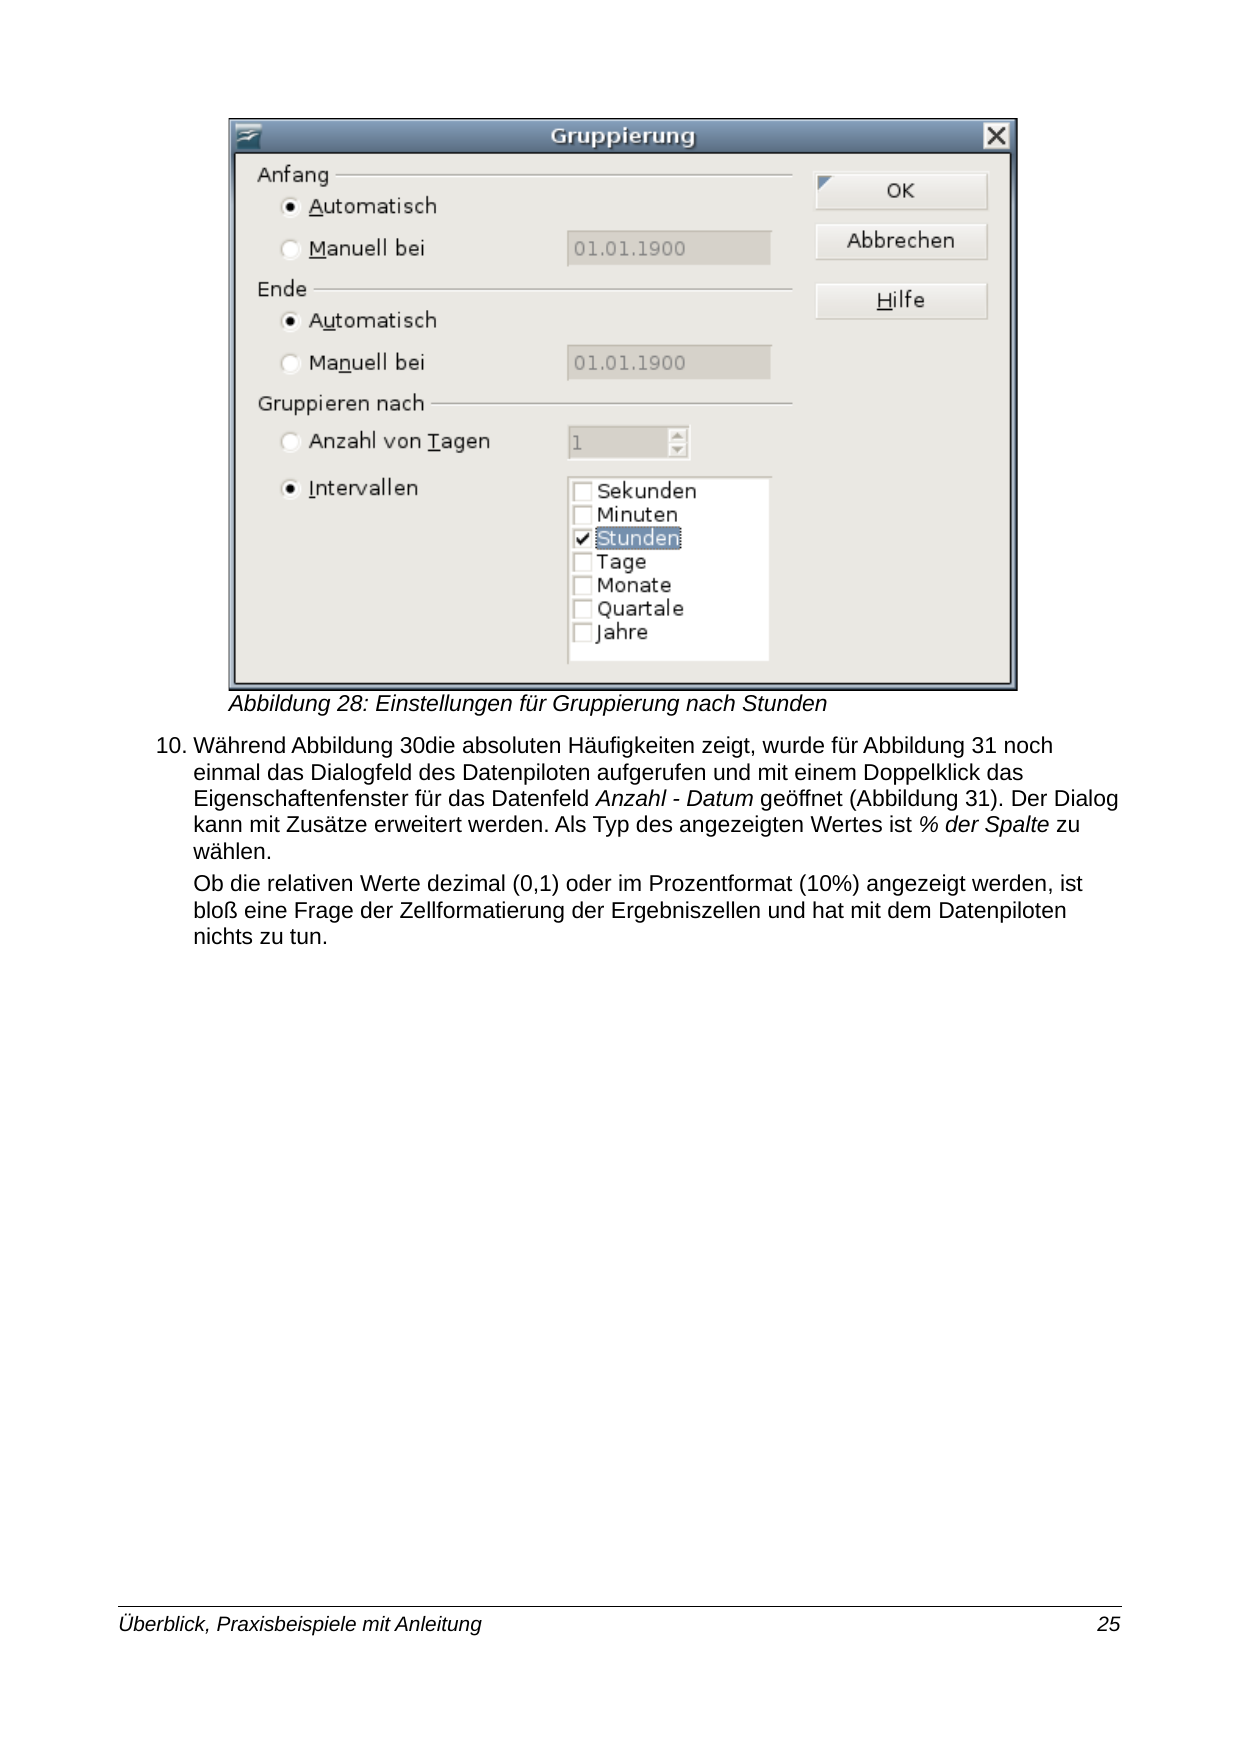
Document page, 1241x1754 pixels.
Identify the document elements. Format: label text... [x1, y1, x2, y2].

picture [228, 118, 1018, 691]
list Während Abbildung 30die absoluten Häufigkeiten zeigt, wurde für Abbildung 31 noch einmal das Dialogfeld des Datenpiloten aufgerufen und mit einem Doppelklick das Eigenschaftenfenster für das Datenfeld Anzahl - Datum geöffnet (Abbildung 31). Der Dialog kann mit Zusätze erweitert werden. Als Typ des angezeigten Wertes ist % der Spalte zu wählen. [156, 732, 1122, 864]
list Ob die relativen Werte dezimal (0,1) oder im Prozentformat (10%) angezeigt werden, ist bloß eine Frage der Zellformatierung der Ergebniszellen und hat mit dem Datenpiloten nichts zu tun. [156, 870, 1122, 949]
list Abbildung 28: Einstellungen für Gruppierung nach Stunden [228, 691, 1018, 716]
